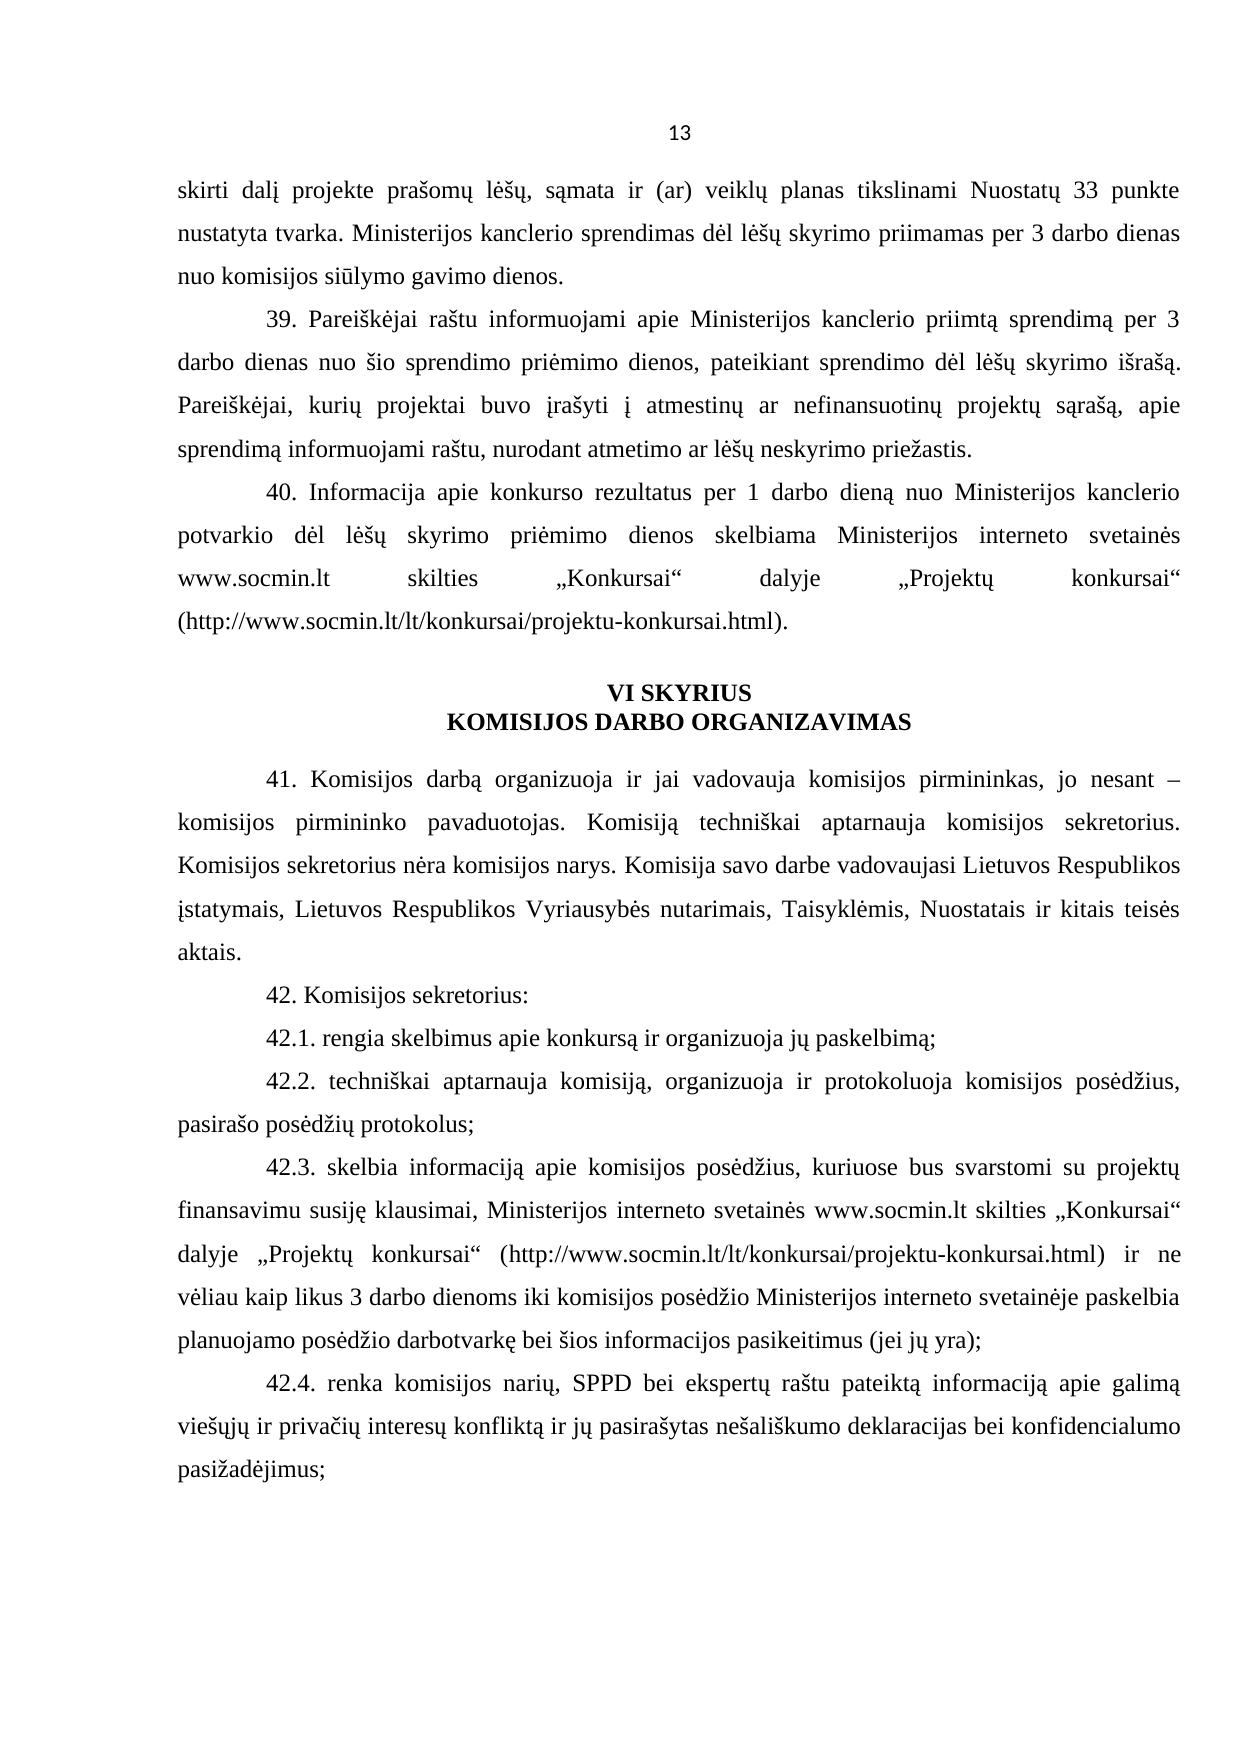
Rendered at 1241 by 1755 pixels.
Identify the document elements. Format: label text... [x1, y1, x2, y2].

text 40. Informacija apie konkurso rezultatus per 1 darbo dieną nuo Ministerijos kanclerio potvarkio dėl lėšų skyrimo priėmimo dienos skelbiama Ministerijos interneto svetainės www.socmin.lt skilties „Konkursai“ dalyje „Projektų konkursai“ (http://www.socmin.lt/lt/konkursai/projektu-konkursai.html). [177, 477, 1181, 635]
text 41. Komisijos darbą organizuoja ir jai vadovauja komisijos pirmininkas, jo nesant – komisijos pirmininko pavaduotojas. Komisiją techniškai aptarnauja komisijos sekretorius. Komisijos sekretorius nėra komisijos narys. Komisija savo darbe vadovaujasi Lietuvos Respublikos įstatymais, Lietuvos Respublikos Vyriausybės nutarimais, Taisyklėmis, Nuostatais ir kitais teisės aktais. [177, 764, 1181, 966]
text 42. Komisijos sekretorius: [177, 980, 1181, 1009]
text KOMISIJOS DARBO ORGANIZAVIMAS [177, 707, 1181, 736]
text 39. Pareiškėjai raštu informuojami apie Ministerijos kanclerio priimtą sprendimą per 3 darbo dienas nuo šio sprendimo priėmimo dienos, pateikiant sprendimo dėl lėšų skyrimo išrašą. Pareiškėjai, kurių projektai buvo įrašyti į atmestinų ar nefinansuotinų projektų sąrašą, apie sprendimą informuojami raštu, nurodant atmetimo ar lėšų neskyrimo priežastis. [177, 304, 1181, 462]
text 42.4. renka komisijos narių, SPPD bei ekspertų raštu pateiktą informaciją apie galimą viešųjų ir privačių interesų konfliktą ir jų pasirašytas nešališkumo deklaracijas bei konfidencialumo pasižadėjimus; [177, 1368, 1181, 1483]
text skirti dalį projekte prašomų lėšų, sąmata ir (ar) veiklų planas tikslinami Nuostatų 33 punkte nustatyta tvarka. Ministerijos kanclerio sprendimas dėl lėšų skyrimo priimamas per 3 darbo dienas nuo komisijos siūlymo gavimo dienos. [177, 175, 1181, 290]
text 42.2. techniškai aptarnauja komisiją, organizuoja ir protokoluoja komisijos posėdžius, pasirašo posėdžių protokolus; [177, 1066, 1181, 1138]
text 42.1. rengia skelbimus apie konkursą ir organizuoja jų paskelbimą; [177, 1023, 1181, 1052]
text VI SKYRIUS [177, 678, 1181, 707]
text 42.3. skelbia informaciją apie komisijos posėdžius, kuriuose bus svarstomi su projektų finansavimu susiję klausimai, Ministerijos interneto svetainės www.socmin.lt skilties „Konkursai“ dalyje „Projektų konkursai“ (http://www.socmin.lt/lt/konkursai/projektu-konkursai.html) ir ne vėliau kaip likus 3 darbo dienoms iki komisijos posėdžio Ministerijos interneto svetainėje paskelbia planuojamo posėdžio darbotvarkę bei šios informacijos pasikeitimus (jei jų yra); [177, 1152, 1181, 1354]
